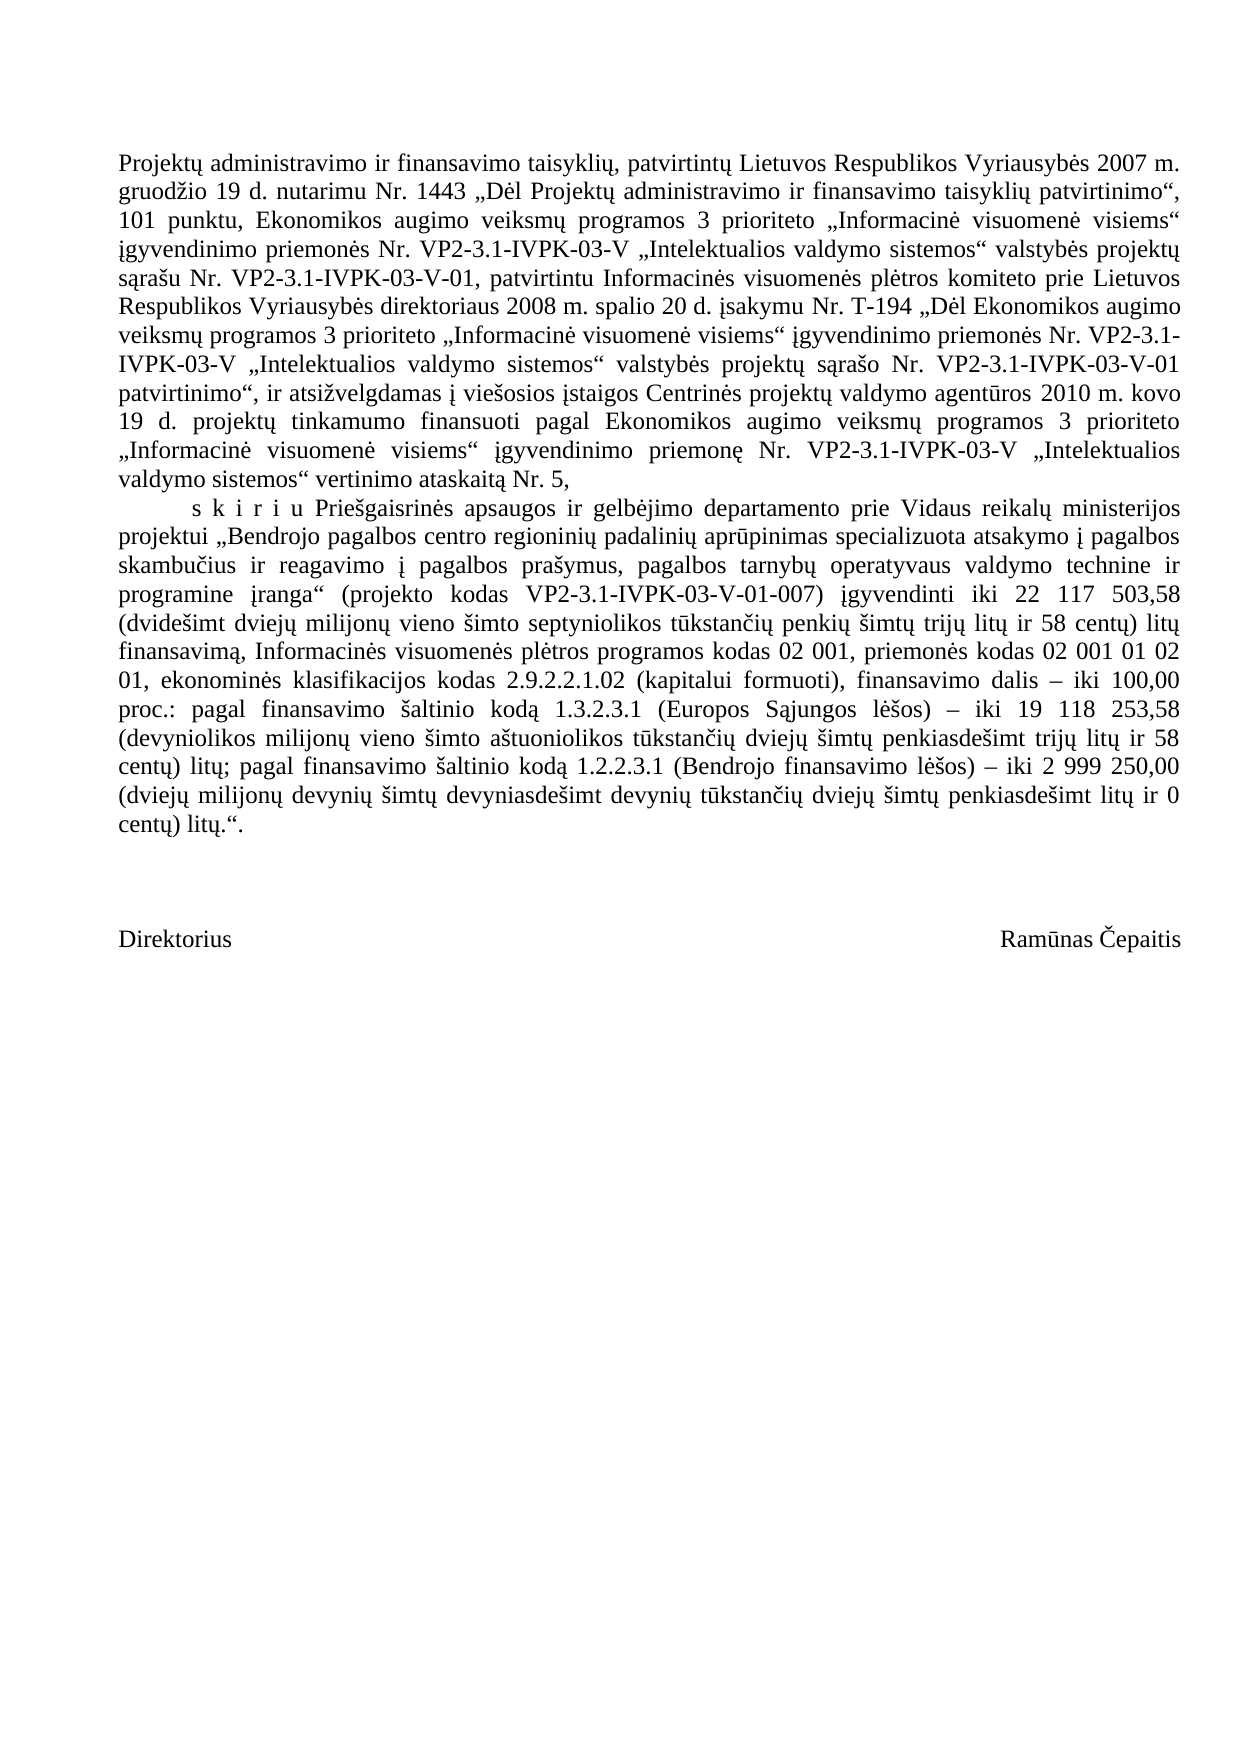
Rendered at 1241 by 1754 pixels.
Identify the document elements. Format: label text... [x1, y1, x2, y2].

text s k i r i u Priešgaisrinės apsaugos ir gelbėjimo departamento prie Vidaus reikalų ministerijos projektui „Bendrojo pagalbos centro regioninių padalinių aprūpinimas specializuota atsakymo į pagalbos skambučius ir reagavimo į pagalbos prašymus, pagalbos tarnybų operatyvaus valdymo technine ir programine įranga“ (projekto kodas VP2-3.1-IVPK-03-V-01-007) įgyvendinti iki 22 117 503,58 (dvidešimt dviejų milijonų vieno šimto septyniolikos tūkstančių penkių šimtų trijų litų ir 58 centų) litų finansavimą, Informacinės visuomenės plėtros programos kodas 02 001, priemonės kodas 02 001 01 02 01, ekonominės klasifikacijos kodas 2.9.2.2.1.02 (kapitalui formuoti), finansavimo dalis – iki 100,00 proc.: pagal finansavimo šaltinio kodą 1.3.2.3.1 (Europos Sąjungos lėšos) – iki 19 118 253,58 (devyniolikos milijonų vieno šimto aštuoniolikos tūkstančių dviejų šimtų penkiasdešimt trijų litų ir 58 centų) litų; pagal finansavimo šaltinio kodą 1.2.2.3.1 (Bendrojo finansavimo lėšos) – iki 2 999 250,00 (dviejų milijonų devynių šimtų devyniasdešimt devynių tūkstančių dviejų šimtų penkiasdešimt litų ir 0 centų) litų.“. [118, 493, 1181, 838]
text Direktorius Ramūnas Čepaitis [118, 924, 1181, 953]
text Projektų administravimo ir finansavimo taisyklių, patvirtintų Lietuvos Respublikos Vyriausybės 2007 m. gruodžio 19 d. nutarimu Nr. 1443 „Dėl Projektų administravimo ir finansavimo taisyklių patvirtinimo“, 101 punktu, Ekonomikos augimo veiksmų programos 3 prioriteto „Informacinė visuomenė visiems“ įgyvendinimo priemonės Nr. VP2-3.1-IVPK-03-V „Intelektualios valdymo sistemos“ valstybės projektų sąrašu Nr. VP2-3.1-IVPK-03-V-01, patvirtintu Informacinės visuomenės plėtros komiteto prie Lietuvos Respublikos Vyriausybės direktoriaus 2008 m. spalio 20 d. įsakymu Nr. T-194 „Dėl Ekonomikos augimo veiksmų programos 3 prioriteto „Informacinė visuomenė visiems“ įgyvendinimo priemonės Nr. VP2-3.1-IVPK-03-V „Intelektualios valdymo sistemos“ valstybės projektų sąrašo Nr. VP2-3.1-IVPK-03-V-01 patvirtinimo“, ir atsižvelgdamas į viešosios įstaigos Centrinės projektų valdymo agentūros 2010 m. kovo 19 d. projektų tinkamumo finansuoti pagal Ekonomikos augimo veiksmų programos 3 prioriteto „Informacinė visuomenė visiems“ įgyvendinimo priemonę Nr. VP2-3.1-IVPK-03-V „Intelektualios valdymo sistemos“ vertinimo ataskaitą Nr. 5, [118, 148, 1181, 493]
